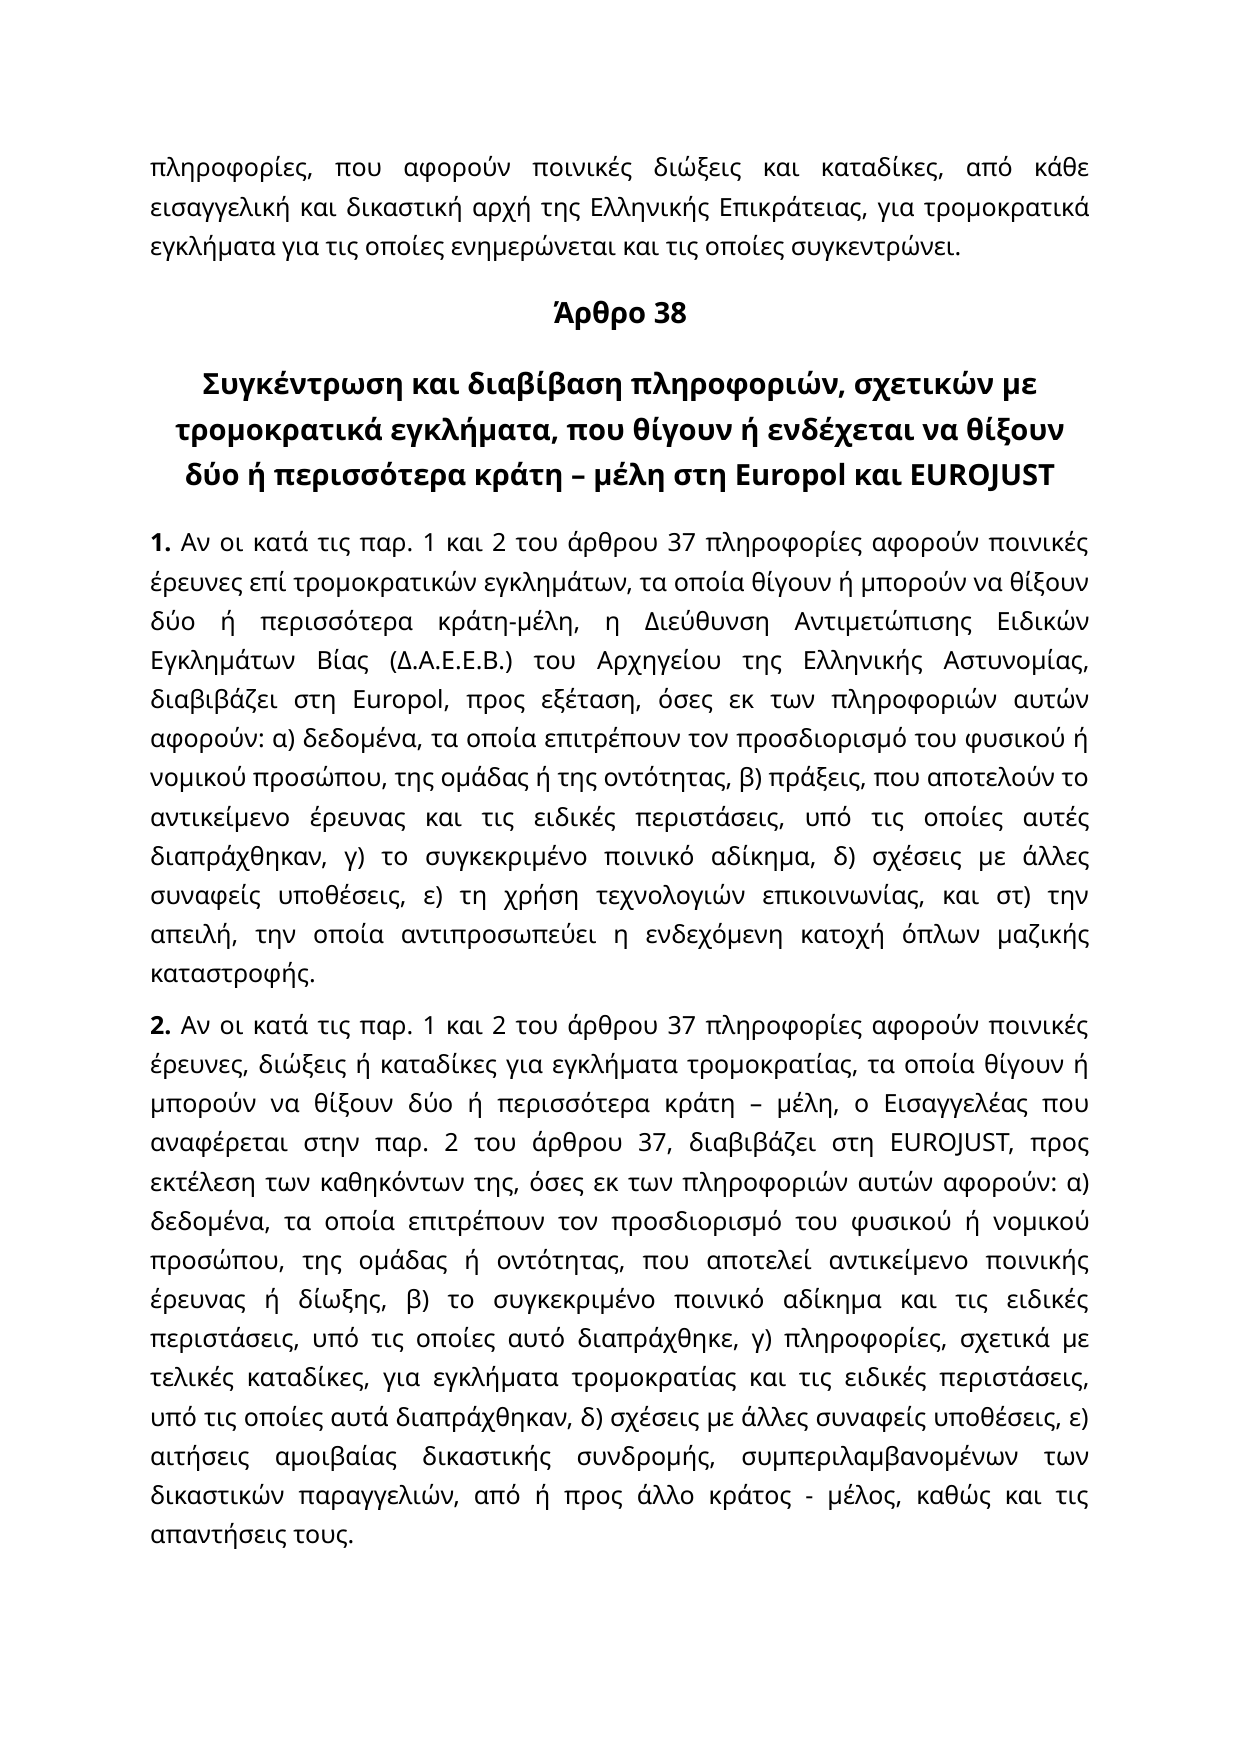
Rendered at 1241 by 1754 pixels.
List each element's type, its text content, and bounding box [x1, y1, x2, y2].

text 2. Αν οι κατά τις παρ. 1 και 2 του άρθρου 37 πληροφορίες αφορούν ποινικές έρευνες, διώξεις ή καταδίκες για εγκλήματα τρομοκρατίας, τα οποία θίγουν ή μπορούν να θίξουν δύο ή περισσότερα κράτη – μέλη, ο Εισαγγελέας που αναφέρεται στην παρ. 2 του άρθρου 37, διαβιβάζει στη EUROJUST, προς εκτέλεση των καθηκόντων της, όσες εκ των πληροφοριών αυτών αφορούν: α) δεδομένα, τα οποία επιτρέπουν τον προσδιορισμό του φυσικού ή νομικού προσώπου, της ομάδας ή οντότητας, που αποτελεί αντικείμενο ποινικής έρευνας ή δίωξης, β) το συγκεκριμένο ποινικό αδίκημα και τις ειδικές περιστάσεις, υπό τις οποίες αυτό διαπράχθηκε, γ) πληροφορίες, σχετικά με τελικές καταδίκες, για εγκλήματα τρομοκρατίας και τις ειδικές περιστάσεις, υπό τις οποίες αυτά διαπράχθηκαν, δ) σχέσεις με άλλες συναφείς υποθέσεις, ε) αιτήσεις αμοιβαίας δικαστικής συνδρομής, συμπεριλαμβανομένων των δικαστικών παραγγελιών, από ή προς άλλο κράτος - μέλος, καθώς και τις απαντήσεις τους. [150, 1007, 1090, 1551]
text 1. Αν οι κατά τις παρ. 1 και 2 του άρθρου 37 πληροφορίες αφορούν ποινικές έρευνες επί τρομοκρατικών εγκλημάτων, τα οποία θίγουν ή μπορούν να θίξουν δύο ή περισσότερα κράτη-μέλη, η Διεύθυνση Αντιμετώπισης Ειδικών Εγκλημάτων Βίας (Δ.Α.Ε.Ε.Β.) του Αρχηγείου της Ελληνικής Αστυνομίας, διαβιβάζει στη Europol, προς εξέταση, όσες εκ των πληροφοριών αυτών αφορούν: α) δεδομένα, τα οποία επιτρέπουν τον προσδιορισμό του φυσικού ή νομικού προσώπου, της ομάδας ή της οντότητας, β) πράξεις, που αποτελούν το αντικείμενο έρευνας και τις ειδικές περιστάσεις, υπό τις οποίες αυτές διαπράχθηκαν, γ) το συγκεκριμένο ποινικό αδίκημα, δ) σχέσεις με άλλες συναφείς υποθέσεις, ε) τη χρήση τεχνολογιών επικοινωνίας, και στ) την απειλή, την οποία αντιπροσωπεύει η ενδεχόμενη κατοχή όπλων μαζικής καταστροφής. [150, 525, 1090, 990]
subtitle Συγκέντρωση και διαβίβαση πληροφοριών, σχετικών με τρομοκρατικά εγκλήματα, που θίγουν ή ενδέχεται να θίξουν δύο ή περισσότερα κράτη – μέλη στη Europol και EUROJUST [150, 363, 1090, 494]
subtitle Άρθρο 38 [150, 292, 1090, 332]
text πληροφορίες, που αφορούν ποινικές διώξεις και καταδίκες, από κάθε εισαγγελική και δικαστική αρχή της Ελληνικής Επικράτειας, για τρομοκρατικά εγκλήματα για τις οποίες ενημερώνεται και τις οποίες συγκεντρώνει. [150, 150, 1090, 262]
